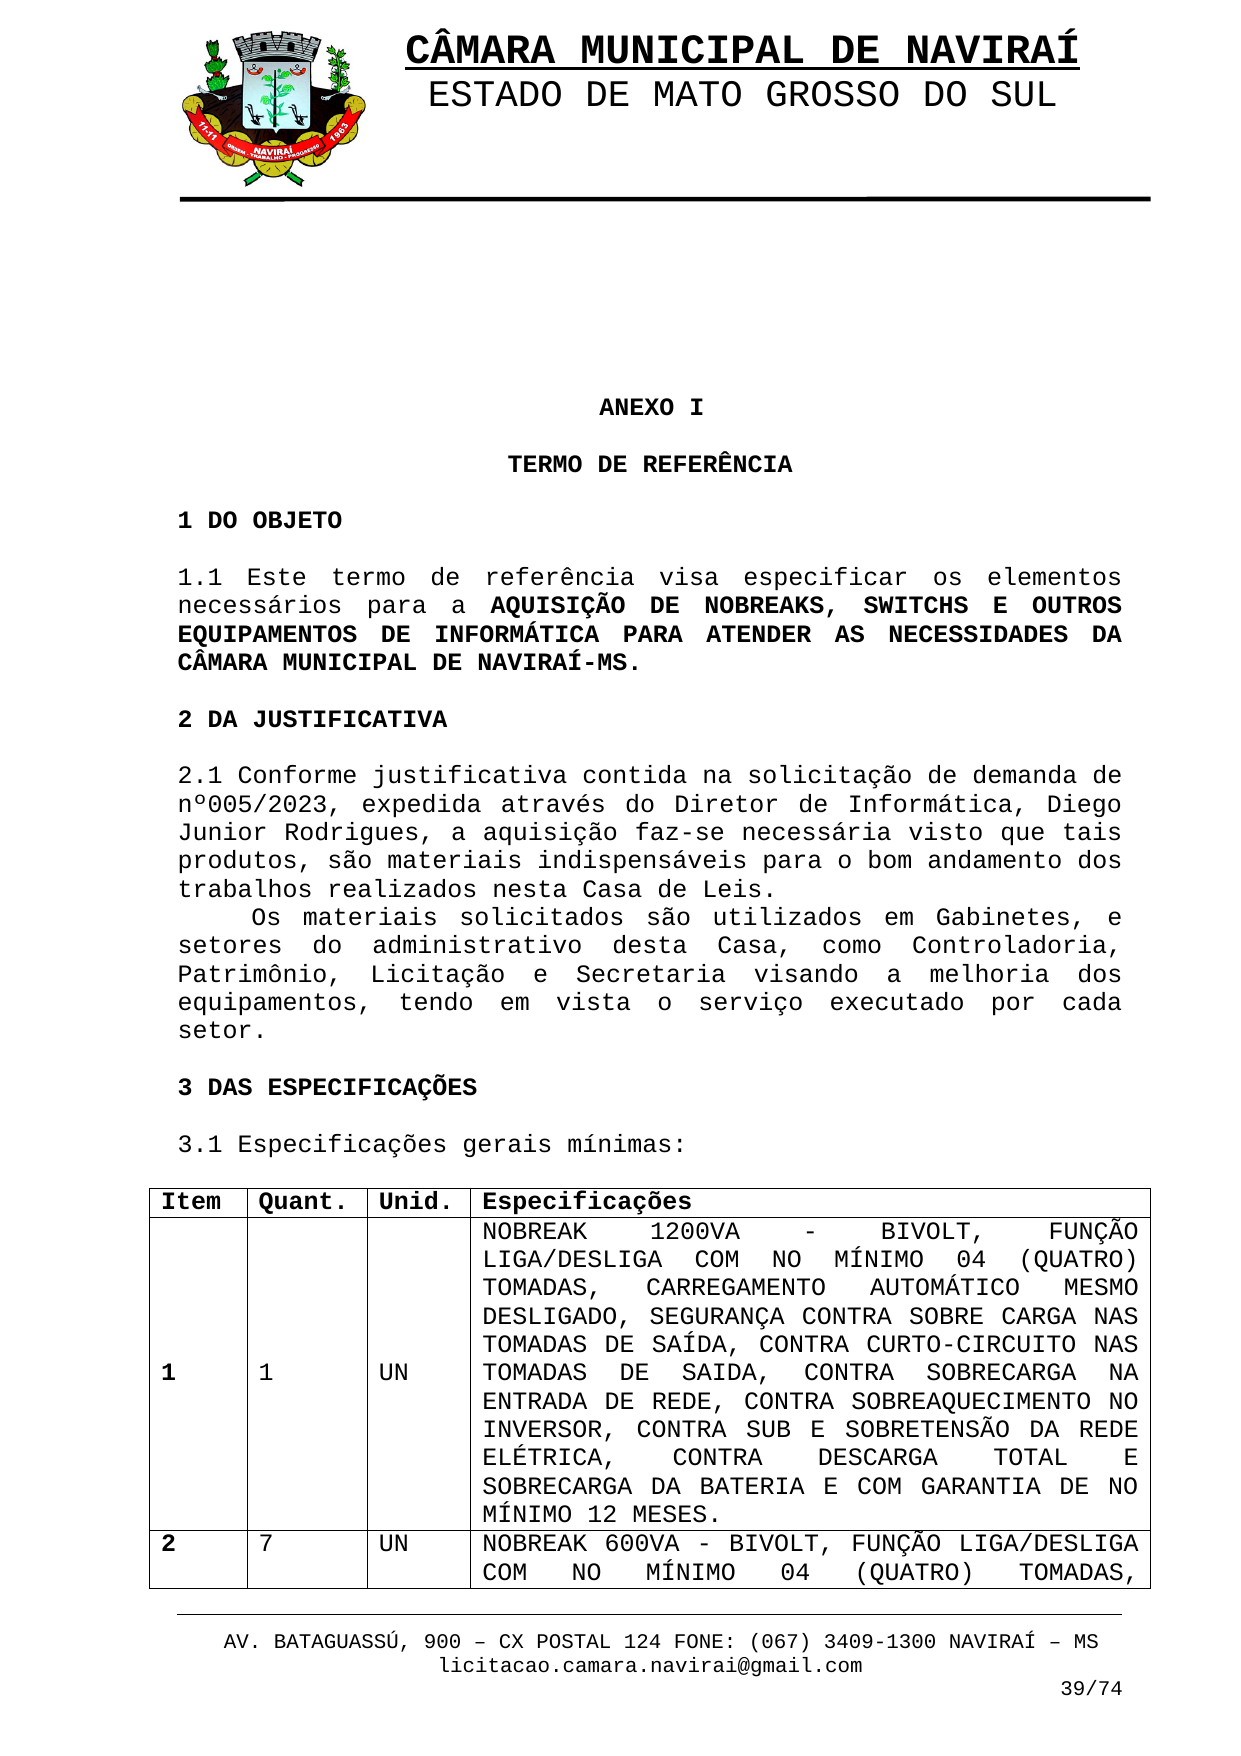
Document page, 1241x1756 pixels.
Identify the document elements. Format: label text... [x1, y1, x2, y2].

table_header Especificações [471, 1189, 1150, 1217]
table_cell 1 [150, 1218, 247, 1530]
table_cell NOBREAK 1200VA - BIVOLT, FUNÇÃO LIGA/DESLIGA COM NO MÍNIMO 04 (QUATRO) TOMADAS, CARREGAMENTO AUTOMÁTICO MESMO DESLIGADO, SEGURANÇA CONTRA SOBRE CARGA NAS TOMADAS DE SAÍDA, CONTRA CURTO-CIRCUITO NAS TOMADAS DE SAIDA, CONTRA SOBRECARGA NA ENTRADA DE REDE, CONTRA SOBREAQUECIMENTO NO INVERSOR, CONTRA SUB E SOBRETENSÃO DA REDE ELÉTRICA, CONTRA DESCARGA TOTAL E SOBRECARGA DA BATERIA E COM GARANTIA DE NO MÍNIMO 12 MESES. [471, 1218, 1150, 1530]
text 2 DA JUSTIFICATIVA [177, 706, 1122, 734]
text ANEXO I [177, 394, 1126, 423]
table_cell UN [368, 1218, 470, 1530]
text TERMO DE REFERÊNCIA [177, 451, 1122, 479]
text 3 DAS ESPECIFICAÇÕES [177, 1074, 1122, 1103]
table_cell 2 [150, 1531, 247, 1588]
text Os materiais solicitados são utilizados em Gabinetes, e setores do administrativo desta Casa, como Controladoria, Patrimônio, Licitação e Secretaria visando a melhoria dos equipamentos, tendo em vista o serviço executado por cada setor. [177, 904, 1122, 1046]
table_header Unid. [368, 1189, 470, 1217]
text 2.1 Conforme justificativa contida na solicitação de demanda de nº005/2023, expedida através do Diretor de Informática, Diego Junior Rodrigues, a aquisição faz-se necessária visto que tais produtos, são materiais indispensáveis para o bom andamento dos trabalhos realizados nesta Casa de Leis. [177, 763, 1122, 904]
table_cell 7 [248, 1531, 367, 1588]
text 1.1 Este termo de referência visa especificar os elementos necessários para a AQUISIÇÃO DE NOBREAKS, SWITCHS E OUTROS EQUIPAMENTOS DE INFORMÁTICA PARA ATENDER AS NECESSIDADES DA CÂMARA MUNICIPAL DE NAVIRAÍ-MS. [177, 564, 1122, 678]
table_header Quant. [248, 1189, 367, 1217]
text 1 DO OBJETO [177, 508, 1122, 536]
table_cell NOBREAK 600VA - BIVOLT, FUNÇÃO LIGA/DESLIGA COM NO MÍNIMO 04 (QUATRO) TOMADAS, [471, 1531, 1150, 1588]
text 3.1 Especificações gerais mínimas: [177, 1131, 1122, 1159]
table_cell 1 [248, 1218, 367, 1530]
table_cell UN [368, 1531, 470, 1588]
table_header Item [150, 1189, 247, 1217]
